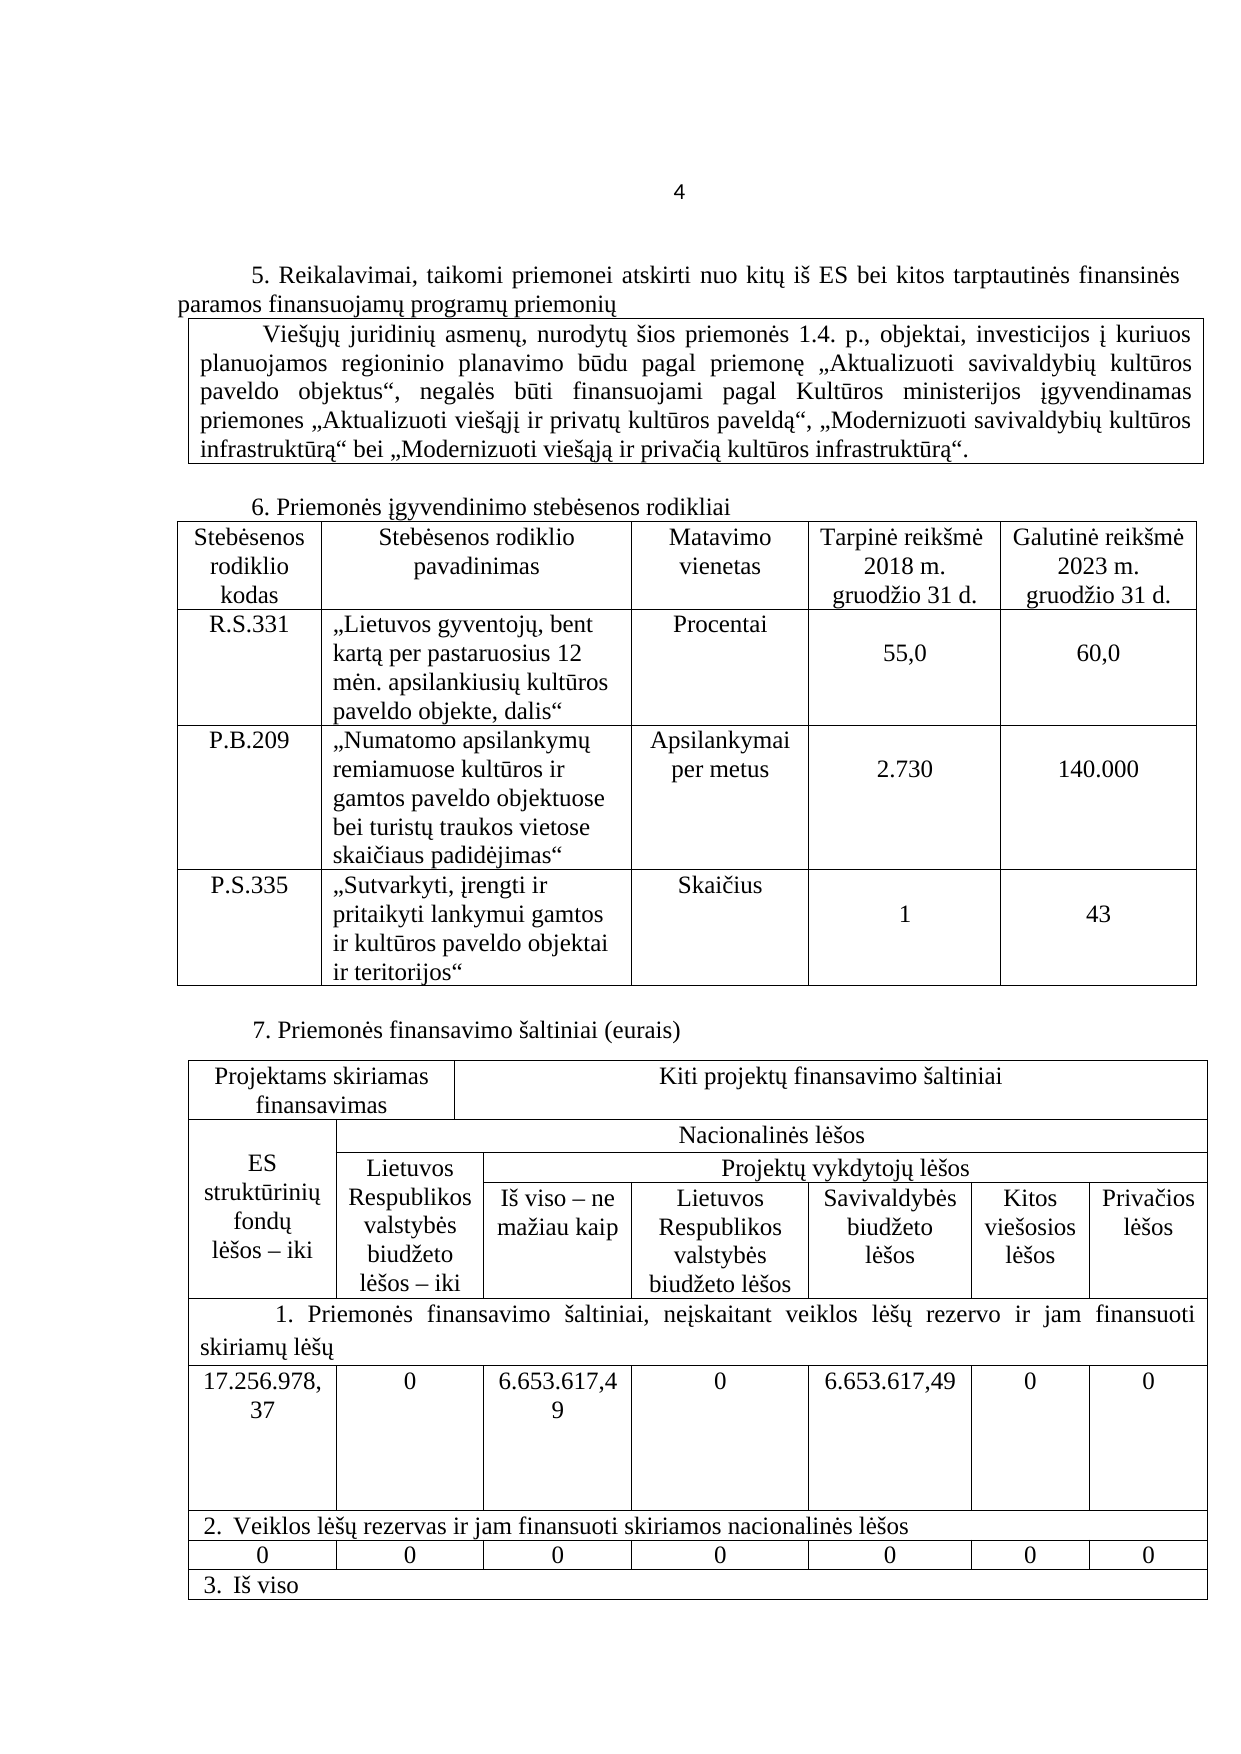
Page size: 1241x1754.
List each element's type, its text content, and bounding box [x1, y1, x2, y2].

table_cell 0 [337, 1541, 483, 1569]
table_cell 2.730 [809, 726, 1000, 869]
table_cell 0 [972, 1541, 1089, 1569]
table_cell 0 [337, 1366, 483, 1510]
table_cell 140.000 [1001, 726, 1196, 869]
table_cell 55,0 [809, 610, 1000, 724]
table_header Projektams skiriamas finansavimas [189, 1061, 454, 1119]
table_cell P.S.335 [178, 870, 321, 985]
table_header Tarpinė reikšmė 2018 m. gruodžio 31 d. [809, 522, 1000, 608]
table_cell P.B.209 [178, 726, 321, 869]
table_cell 2. Veiklos lėšų rezervas ir jam finansuoti skiriamos nacionalinės lėšos [189, 1511, 1207, 1539]
table_cell 1 [809, 870, 1000, 985]
table_cell 6.653.617,49 [484, 1366, 631, 1510]
table_cell Kitos viešosios lėšos [972, 1183, 1089, 1298]
table_cell 17.256.978,37 [189, 1366, 336, 1510]
table_cell 0 [632, 1541, 808, 1569]
table_cell Nacionalinės lėšos [337, 1120, 1207, 1152]
table_cell Lietuvos Respublikos valstybės biudžeto lėšos – iki [337, 1153, 483, 1298]
table_cell Apsilankymai per metus [632, 726, 808, 869]
table_cell Lietuvos Respublikos valstybės biudžeto lėšos [632, 1183, 808, 1298]
table_cell „Numatomo apsilankymų remiamuose kultūros ir gamtos paveldo objektuose bei turistų traukos vietose skaičiaus padidėjimas“ [322, 726, 631, 869]
table_header Stebėsenos rodiklio pavadinimas [322, 522, 631, 608]
table_header Stebėsenos rodiklio kodas [178, 522, 321, 608]
table_header Galutinė reikšmė 2023 m. gruodžio 31 d. [1001, 522, 1196, 608]
table_cell Privačios lėšos [1090, 1183, 1207, 1298]
table_cell Iš viso – ne mažiau kaip [484, 1183, 631, 1298]
table_header Viešųjų juridinių asmenų, nurodytų šios priemonės 1.4. p., objektai, investicijos į kuriuos planuojamos regioninio planavimo būdu pagal priemonę „Aktualizuoti savivaldybių kultūros paveldo objektus“, negalės būti finansuojami pagal Kultūros ministerijos įgyvendinamas priemones „Aktualizuoti viešąjį ir privatų kultūros paveldą“, „Modernizuoti savivaldybių kultūros infrastruktūrą“ bei „Modernizuoti viešąją ir privačią kultūros infrastruktūrą“. [189, 319, 1203, 463]
table_cell 1. Priemonės finansavimo šaltiniai, neįskaitant veiklos lėšų rezervo ir jam finansuoti skiriamų lėšų [189, 1299, 1207, 1365]
table_cell Projektų vykdytojų lėšos [484, 1153, 1207, 1182]
table_cell 0 [632, 1366, 808, 1510]
table_cell ES struktūrinių fondų lėšos – iki [189, 1120, 336, 1298]
table_cell 6.653.617,49 [809, 1366, 971, 1510]
text 5. Reikalavimai, taikomi priemonei atskirti nuo kitų iš ES bei kitos tarptautinės finansinės paramos finansuojamų programų priemonių [177, 260, 1181, 318]
table_cell 3. Iš viso [189, 1570, 1207, 1599]
table_cell Savivaldybės biudžeto lėšos [809, 1183, 971, 1298]
table_cell 0 [972, 1366, 1089, 1510]
table_cell 0 [484, 1541, 631, 1569]
table_cell R.S.331 [178, 610, 321, 724]
table_cell 0 [1090, 1541, 1207, 1569]
table_cell 43 [1001, 870, 1196, 985]
table_cell 60,0 [1001, 610, 1196, 724]
text 7. Priemonės finansavimo šaltiniai (eurais) [177, 1015, 1181, 1044]
table_cell Skaičius [632, 870, 808, 985]
table_cell 0 [189, 1541, 336, 1569]
table_cell Procentai [632, 610, 808, 724]
table_cell „Lietuvos gyventojų, bent kartą per pastaruosius 12 mėn. apsilankiusių kultūros paveldo objekte, dalis“ [322, 610, 631, 724]
table_header Kiti projektų finansavimo šaltiniai [455, 1061, 1207, 1119]
table_header Matavimo vienetas [632, 522, 808, 608]
table_cell „Sutvarkyti, įrengti ir pritaikyti lankymui gamtos ir kultūros paveldo objektai ir teritorijos“ [322, 870, 631, 985]
table_cell 0 [1090, 1366, 1207, 1510]
table_cell 0 [809, 1541, 971, 1569]
text 6. Priemonės įgyvendinimo stebėsenos rodikliai [177, 492, 1181, 521]
